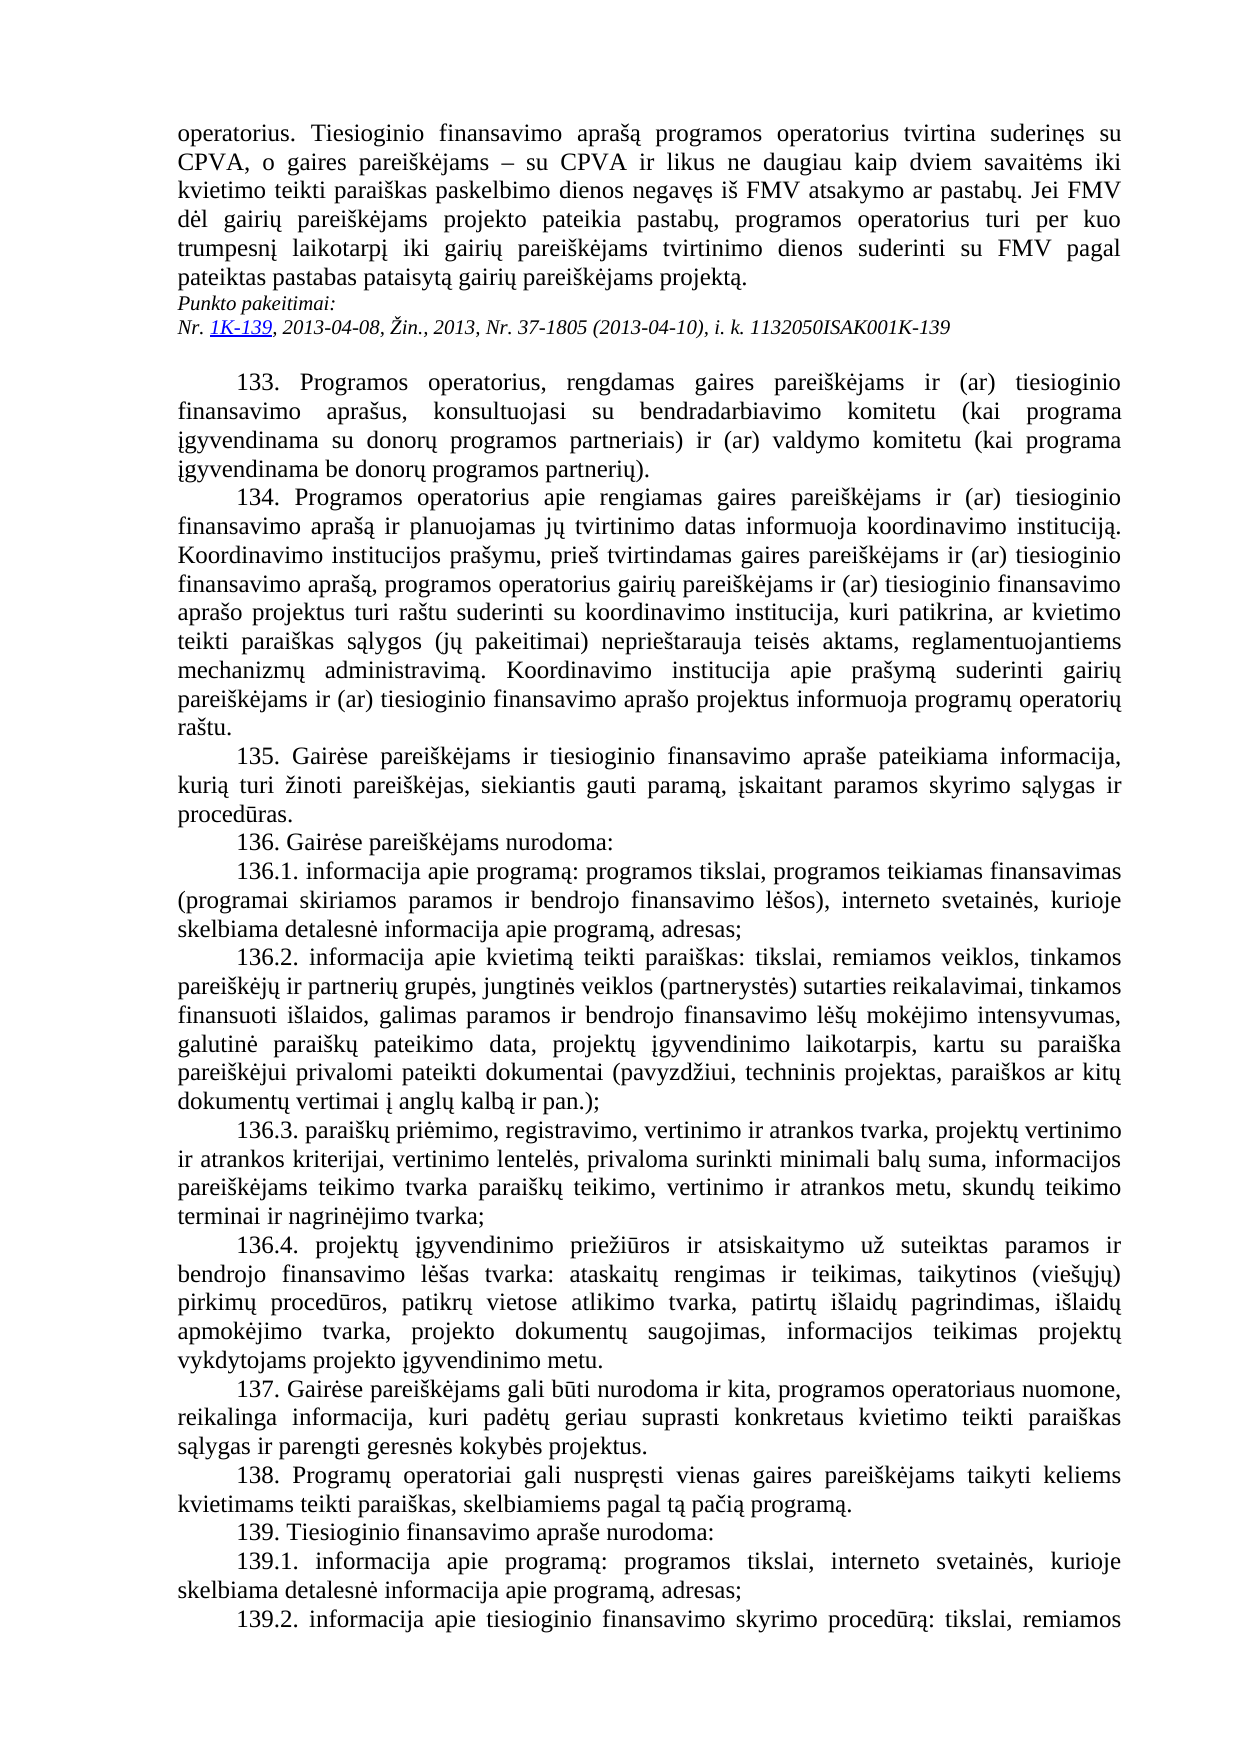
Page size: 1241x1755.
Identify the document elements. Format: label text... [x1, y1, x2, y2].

text 139. Tiesioginio finansavimo apraše nurodoma: [177, 1517, 1122, 1546]
text operatorius. Tiesioginio finansavimo aprašą programos operatorius tvirtina suderinęs su CPVA, o gaires pareiškėjams – su CPVA ir likus ne daugiau kaip dviem savaitėms iki kvietimo teikti paraiškas paskelbimo dienos negavęs iš FMV atsakymo ar pastabų. Jei FMV dėl gairių pareiškėjams projekto pateikia pastabų, programos operatorius turi per kuo trumpesnį laikotarpį iki gairių pareiškėjams tvirtinimo dienos suderinti su FMV pagal pateiktas pastabas pataisytą gairių pareiškėjams projektą. [177, 118, 1122, 291]
text 136.2. informacija apie kvietimą teikti paraiškas: tikslai, remiamos veiklos, tinkamos pareiškėjų ir partnerių grupės, jungtinės veiklos (partnerystės) sutarties reikalavimai, tinkamos finansuoti išlaidos, galimas paramos ir bendrojo finansavimo lėšų mokėjimo intensyvumas, galutinė paraiškų pateikimo data, projektų įgyvendinimo laikotarpis, kartu su paraiška pareiškėjui privalomi pateikti dokumentai (pavyzdžiui, techninis projektas, paraiškos ar kitų dokumentų vertimai į anglų kalbą ir pan.); [177, 942, 1122, 1115]
text 137. Gairėse pareiškėjams gali būti nurodoma ir kita, programos operatoriaus nuomone, reikalinga informacija, kuri padėtų geriau suprasti konkretaus kvietimo teikti paraiškas sąlygas ir parengti geresnės kokybės projektus. [177, 1374, 1122, 1460]
text Nr. 1K-139, 2013-04-08, Žin., 2013, Nr. 37-1805 (2013-04-10), i. k. 1132050ISAK001K-139 [177, 315, 1122, 339]
text 135. Gairėse pareiškėjams ir tiesioginio finansavimo apraše pateikiama informacija, kurią turi žinoti pareiškėjas, siekiantis gauti paramą, įskaitant paramos skyrimo sąlygas ir procedūras. [177, 741, 1122, 827]
text 139.2. informacija apie tiesioginio finansavimo skyrimo procedūrą: tikslai, remiamos [177, 1604, 1122, 1632]
text 136. Gairėse pareiškėjams nurodoma: [177, 827, 1122, 856]
text 136.1. informacija apie programą: programos tikslai, programos teikiamas finansavimas (programai skiriamos paramos ir bendrojo finansavimo lėšos), interneto svetainės, kurioje skelbiama detalesnė informacija apie programą, adresas; [177, 856, 1122, 942]
text 136.3. paraiškų priėmimo, registravimo, vertinimo ir atrankos tvarka, projektų vertinimo ir atrankos kriterijai, vertinimo lentelės, privaloma surinkti minimali balų suma, informacijos pareiškėjams teikimo tvarka paraiškų teikimo, vertinimo ir atrankos metu, skundų teikimo terminai ir nagrinėjimo tvarka; [177, 1115, 1122, 1230]
text 134. Programos operatorius apie rengiamas gaires pareiškėjams ir (ar) tiesioginio finansavimo aprašą ir planuojamas jų tvirtinimo datas informuoja koordinavimo instituciją. Koordinavimo institucijos prašymu, prieš tvirtindamas gaires pareiškėjams ir (ar) tiesioginio finansavimo aprašą, programos operatorius gairių pareiškėjams ir (ar) tiesioginio finansavimo aprašo projektus turi raštu suderinti su koordinavimo institucija, kuri patikrina, ar kvietimo teikti paraiškas sąlygos (jų pakeitimai) neprieštarauja teisės aktams, reglamentuojantiems mechanizmų administravimą. Koordinavimo institucija apie prašymą suderinti gairių pareiškėjams ir (ar) tiesioginio finansavimo aprašo projektus informuoja programų operatorių raštu. [177, 482, 1122, 741]
text 139.1. informacija apie programą: programos tikslai, interneto svetainės, kurioje skelbiama detalesnė informacija apie programą, adresas; [177, 1546, 1122, 1604]
text 136.4. projektų įgyvendinimo priežiūros ir atsiskaitymo už suteiktas paramos ir bendrojo finansavimo lėšas tvarka: ataskaitų rengimas ir teikimas, taikytinos (viešųjų) pirkimų procedūros, patikrų vietose atlikimo tvarka, patirtų išlaidų pagrindimas, išlaidų apmokėjimo tvarka, projekto dokumentų saugojimas, informacijos teikimas projektų vykdytojams projekto įgyvendinimo metu. [177, 1230, 1122, 1374]
text 133. Programos operatorius, rengdamas gaires pareiškėjams ir (ar) tiesioginio finansavimo aprašus, konsultuojasi su bendradarbiavimo komitetu (kai programa įgyvendinama su donorų programos partneriais) ir (ar) valdymo komitetu (kai programa įgyvendinama be donorų programos partnerių). [177, 367, 1122, 482]
text 138. Programų operatoriai gali nuspręsti vienas gaires pareiškėjams taikyti keliems kvietimams teikti paraiškas, skelbiamiems pagal tą pačią programą. [177, 1460, 1122, 1517]
text Punkto pakeitimai: [177, 291, 1122, 315]
